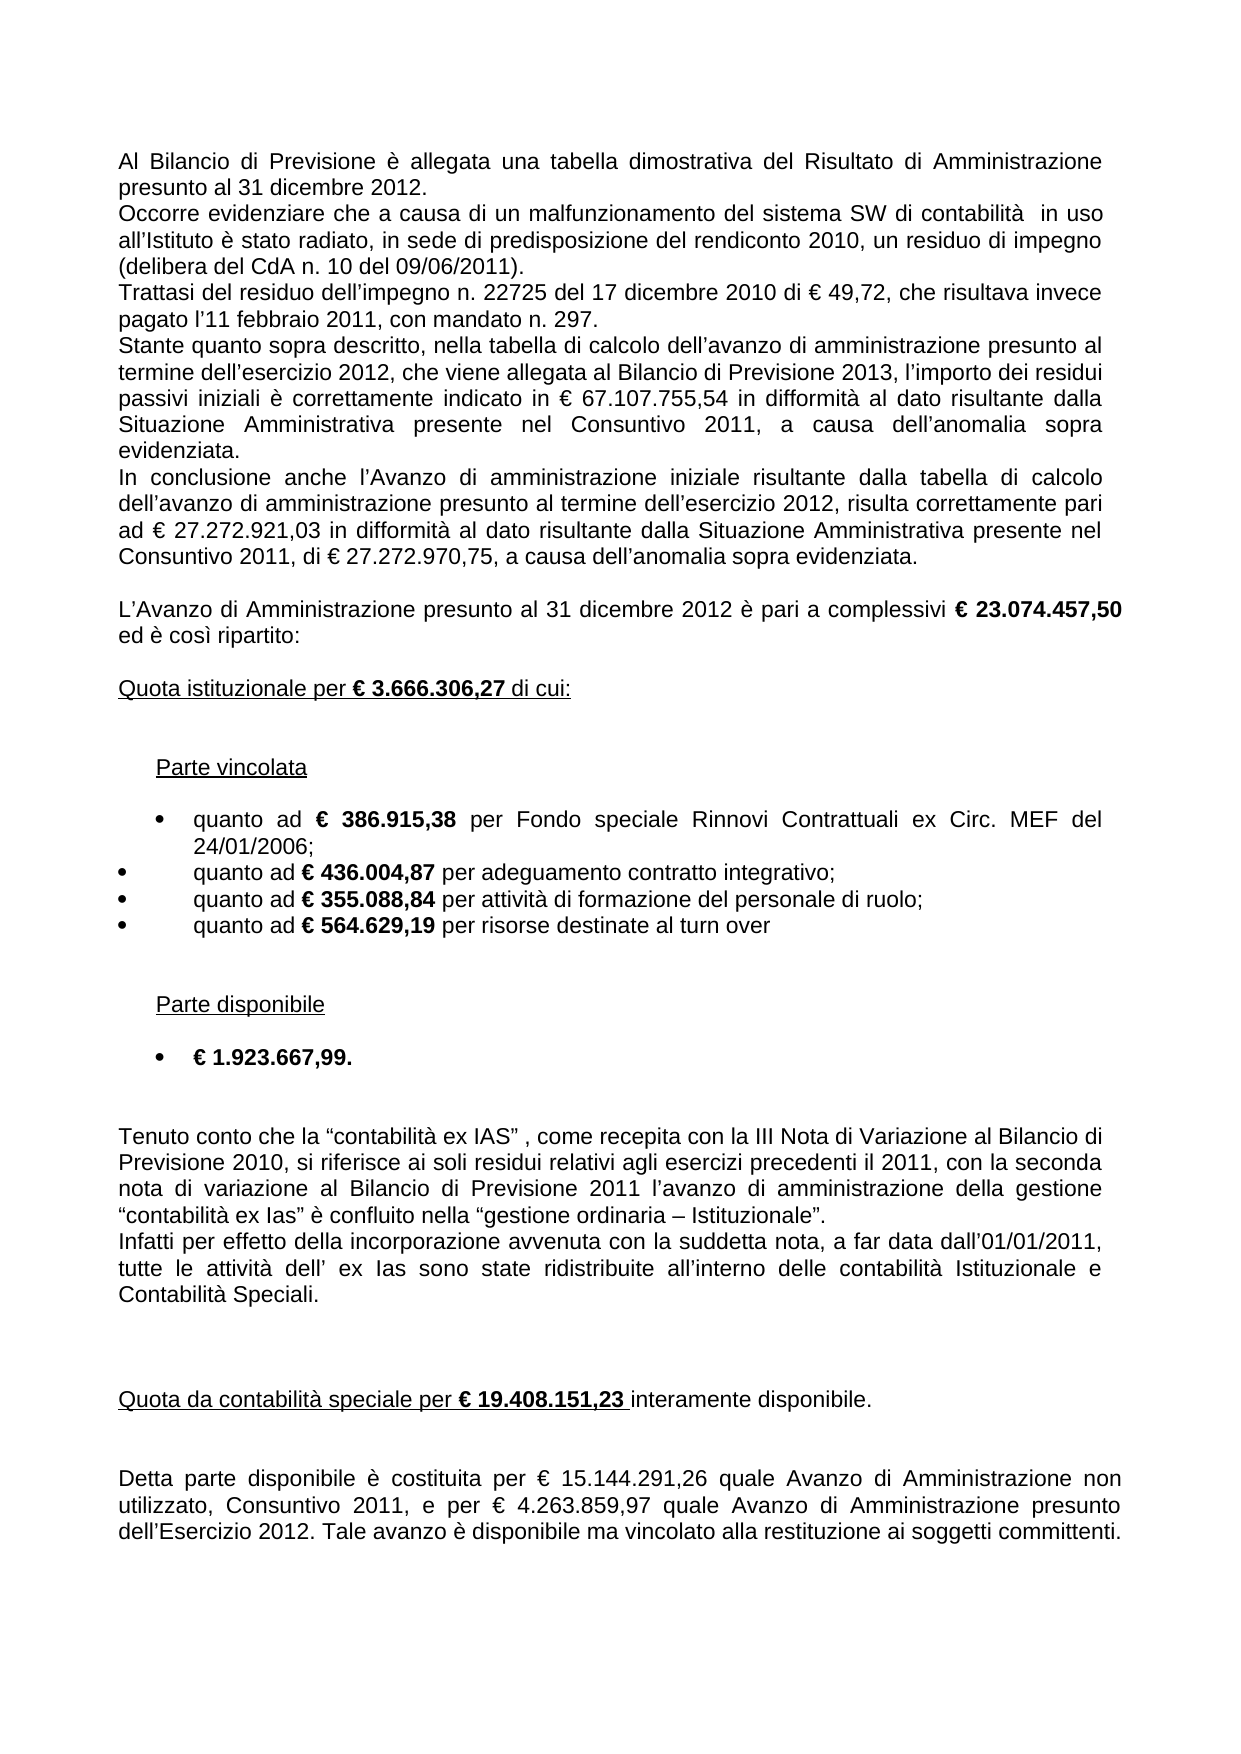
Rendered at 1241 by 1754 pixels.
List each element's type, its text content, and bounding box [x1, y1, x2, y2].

text Stante quanto sopra descritto, nella tabella di calcolo dell’avanzo di amministrazione presunto al termine dell’esercizio 2012, che viene allegata al Bilancio di Previsione 2013, l’importo dei residui passivi iniziali è correttamente indicato in € 67.107.755,54 in difformità al dato risultante dalla Situazione Amministrativa presente nel Consuntivo 2011, a causa dell’anomalia sopra evidenziata. [118, 332, 1103, 464]
text Parte vincolata [156, 754, 1103, 780]
list quanto ad € 355.088,84 per attività di formazione del personale di ruolo; [118, 886, 1103, 912]
text Infatti per effetto della incorporazione avvenuta con la suddetta nota, a far data dall’01/01/2011, tutte le attività dell’ ex Ias sono state ridistribuite all’interno delle contabilità Istituzionale e Contabilità Speciali. [118, 1228, 1103, 1307]
text L’Avanzo di Amministrazione presunto al 31 dicembre 2012 è pari a complessivi € 23.074.457,50 ed è così ripartito: [118, 596, 1122, 648]
list quanto ad € 564.629,19 per risorse destinate al turn over [118, 912, 1103, 938]
text Detta parte disponibile è costituita per € 15.144.291,26 quale Avanzo di Amministrazione non utilizzato, Consuntivo 2011, e per € 4.263.859,97 quale Avanzo di Amministrazione presunto dell’Esercizio 2012. Tale avanzo è disponibile ma vincolato alla restituzione ai soggetti committenti. [118, 1465, 1122, 1544]
text Quota istituzionale per € 3.666.306,27 di cui: [118, 675, 1122, 701]
text Occorre evidenziare che a causa di un malfunzionamento del sistema SW di contabilità in uso all’Istituto è stato radiato, in sede di predisposizione del rendiconto 2010, un residuo di impegno (delibera del CdA n. 10 del 09/06/2011). [118, 200, 1103, 279]
text Trattasi del residuo dell’impegno n. 22725 del 17 dicembre 2010 di € 49,72, che risultava invece pagato l’11 febbraio 2011, con mandato n. 297. [118, 279, 1103, 332]
text Al Bilancio di Previsione è allegata una tabella dimostrativa del Risultato di Amministrazione presunto al 31 dicembre 2012. [118, 148, 1103, 200]
text Parte disponibile [156, 991, 1103, 1017]
list quanto ad € 386.915,38 per Fondo speciale Rinnovi Contrattuali ex Circ. MEF del 24/01/2006; [156, 806, 1103, 859]
list € 1.923.667,99. [156, 1044, 1103, 1070]
text Quota da contabilità speciale per € 19.408.151,23 interamente disponibile. [118, 1386, 1103, 1413]
text In conclusione anche l’Avanzo di amministrazione iniziale risultante dalla tabella di calcolo dell’avanzo di amministrazione presunto al termine dell’esercizio 2012, risulta correttamente pari ad € 27.272.921,03 in difformità al dato risultante dalla Situazione Amministrativa presente nel Consuntivo 2011, di € 27.272.970,75, a causa dell’anomalia sopra evidenziata. [118, 464, 1103, 569]
list quanto ad € 436.004,87 per adeguamento contratto integrativo; [118, 859, 1103, 886]
text Tenuto conto che la “contabilità ex IAS” , come recepita con la III Nota di Variazione al Bilancio di Previsione 2010, si riferisce ai soli residui relativi agli esercizi precedenti il 2011, con la seconda nota di variazione al Bilancio di Previsione 2011 l’avanzo di amministrazione della gestione “contabilità ex Ias” è confluito nella “gestione ordinaria – Istituzionale”. [118, 1123, 1103, 1228]
